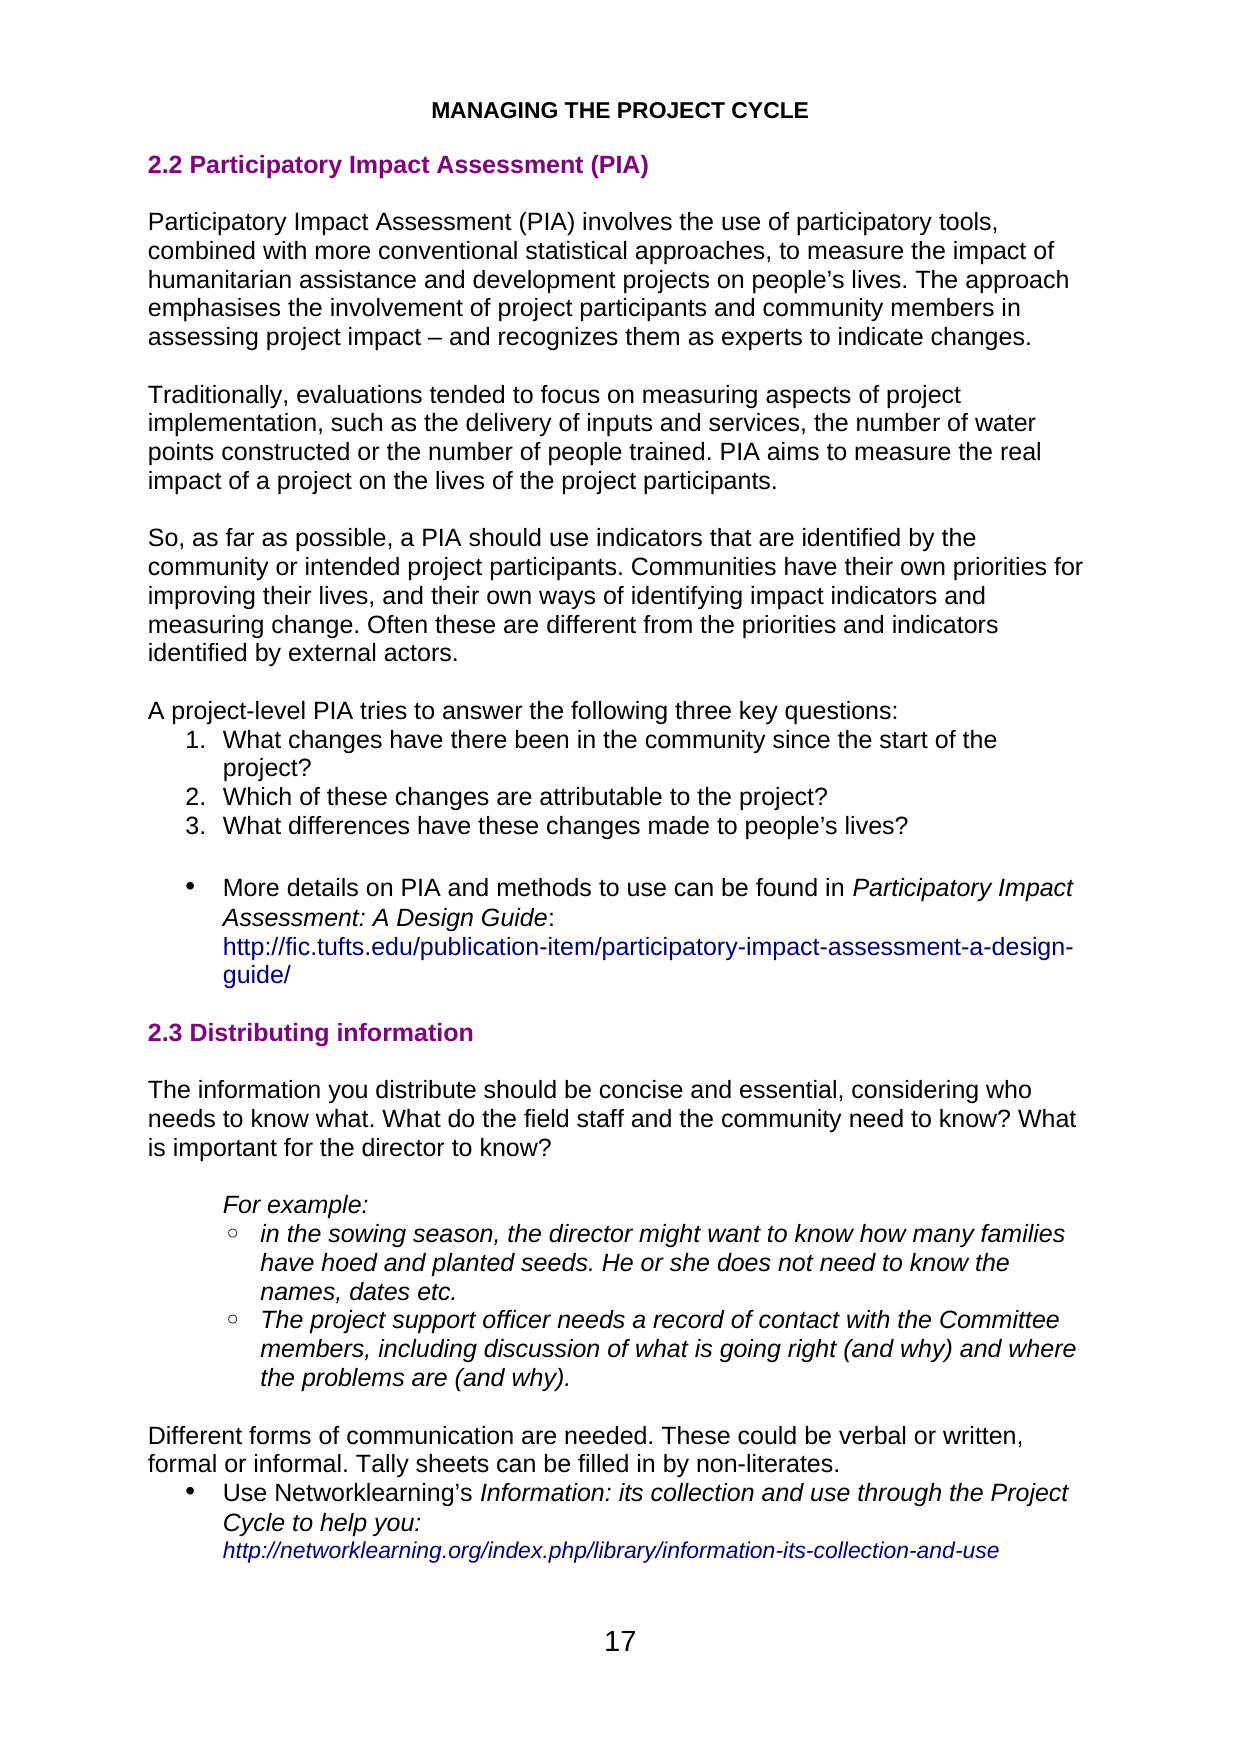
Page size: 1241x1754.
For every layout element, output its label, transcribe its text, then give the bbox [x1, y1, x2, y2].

text 2.3 Distributing information [148, 1018, 1092, 1047]
list The project support officer needs a record of contact with the Committee members, including discussion of what is going right (and why) and where the problems are (and why). [223, 1306, 1092, 1392]
text A project-level PIA tries to answer the following three key questions: [148, 696, 1092, 724]
text 2.2 Participatory Impact Assessment (PIA) [148, 149, 1092, 178]
text Traditionally, evaluations tended to focus on measuring aspects of project implementation, such as the delivery of inputs and services, the number of water points constructed or the number of people trained. PIA aims to measure the real impact of a project on the lives of the project participants. [148, 379, 1092, 494]
text Different forms of communication are needed. These could be verbal or written, formal or informal. Tally sheets can be filled in by non-literates. [148, 1421, 1092, 1478]
list What differences have these changes made to people’s lives? [185, 811, 1092, 839]
text For example: [223, 1190, 1092, 1219]
text The information you distribute should be concise and essential, considering who [148, 1047, 1092, 1104]
list What changes have there been in the community since the start of the project? [185, 724, 1092, 782]
text So, as far as possible, a PIA should use indicators that are identified by the community or intended project participants. Communities have their own priorities for improving their lives, and their own ways of identifying impact indicators and measuring change. Often these are different from the priorities and indicators identified by external actors. [148, 523, 1092, 667]
list Which of these changes are attributable to the project? [185, 782, 1092, 811]
list in the sowing season, the director might want to know how many families have hoed and planted seeds. He or she does not need to know the names, dates etc. [223, 1219, 1092, 1306]
text Participatory Impact Assessment (PIA) involves the use of participatory tools, combined with more conventional statistical approaches, to measure the impact of humanitarian assistance and development projects on people’s lives. The approach emphasises the involvement of project participants and community members in assessing project impact – and recognizes them as experts to indicate changes. [148, 178, 1092, 351]
list Use Networklearning’s Information: its collection and use through the Project Cycle to help you: http://networklearning.org/index.php/library/information-its-collection-and-use [185, 1478, 1092, 1563]
text needs to know what. What do the field staff and the community need to know? What is important for the director to know? [148, 1104, 1092, 1162]
list More details on PIA and methods to use can be found in Participatory Impact Assessment: A Design Guide: http://fic.tufts.edu/publication-item/participatory-impact-assessment-a-design-guide/ [185, 873, 1092, 989]
